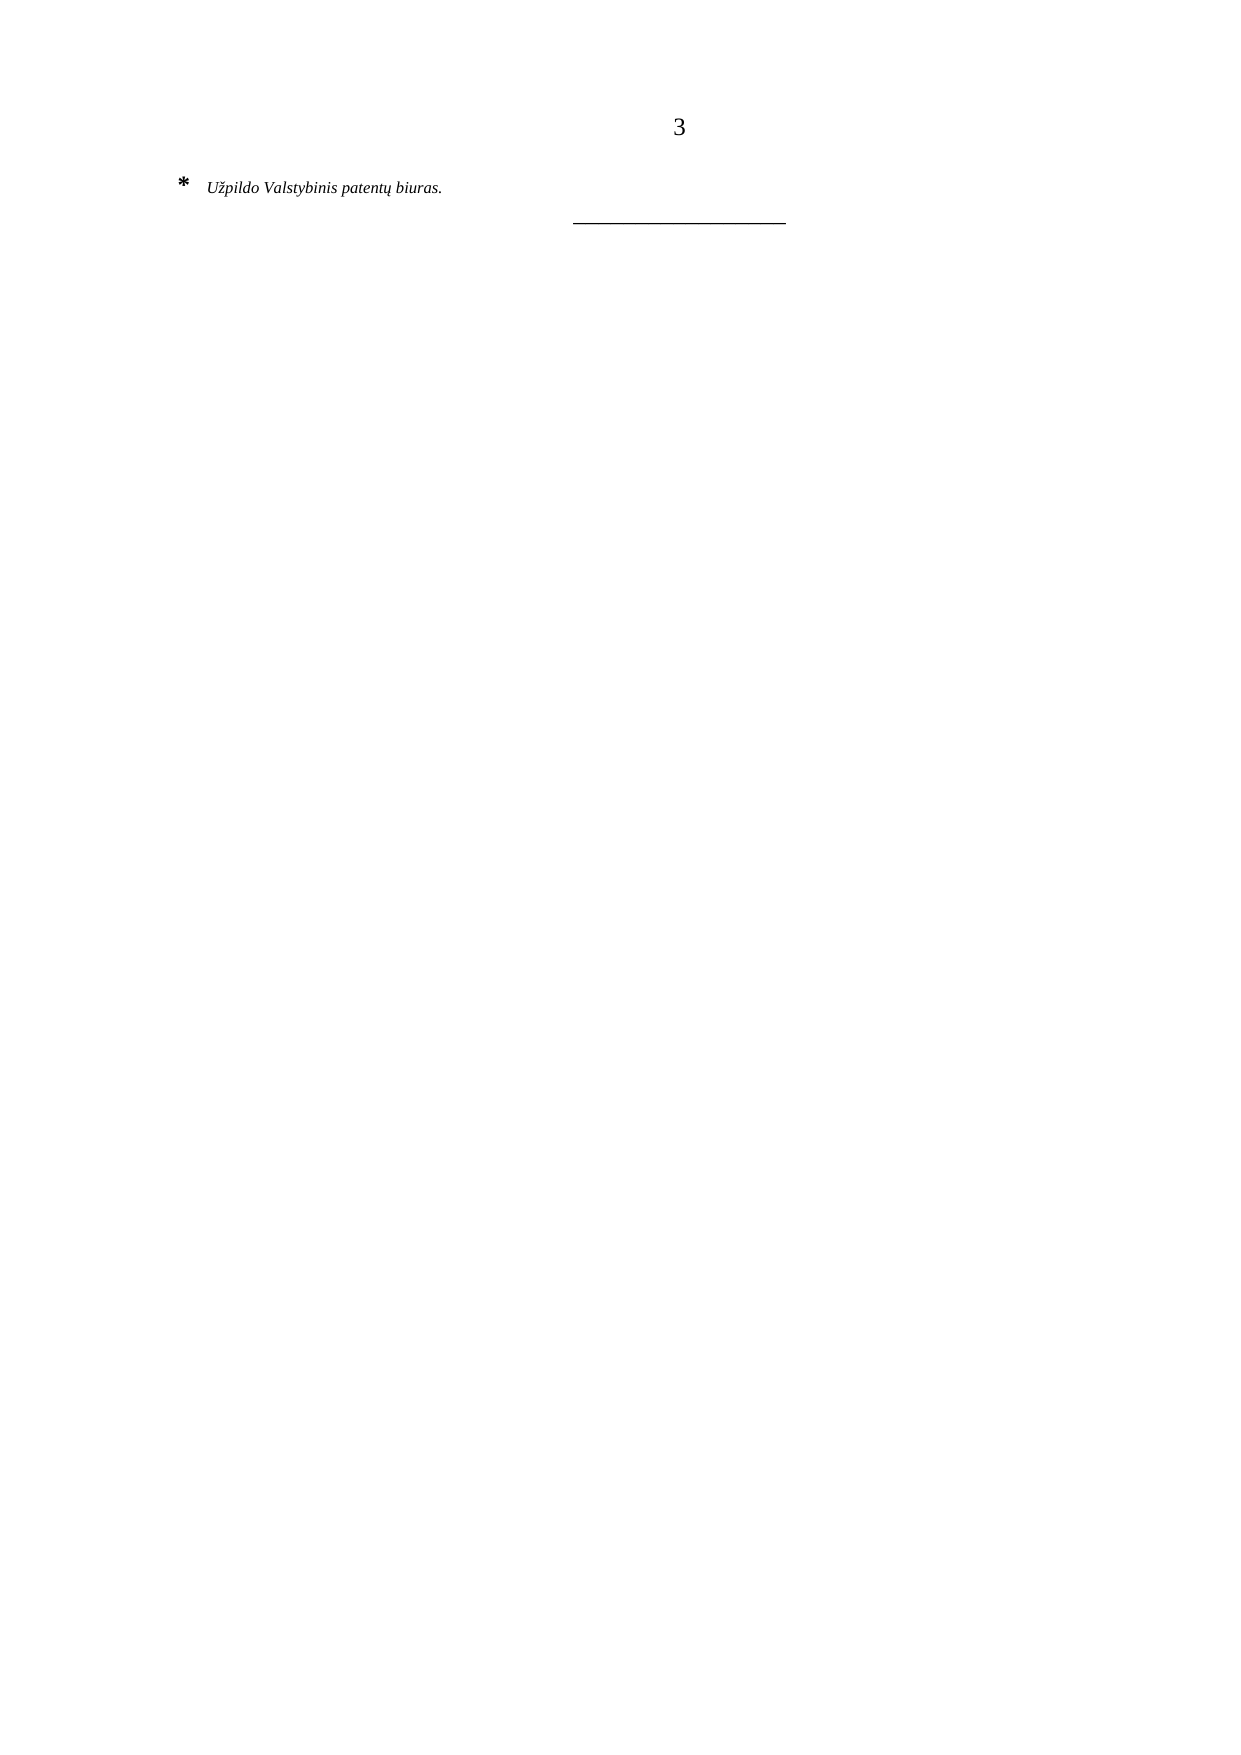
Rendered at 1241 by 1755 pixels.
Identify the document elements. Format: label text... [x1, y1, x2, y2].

text _________________ [177, 198, 1181, 227]
text * Užpildo Valstybinis patentų biuras. [177, 170, 1181, 198]
